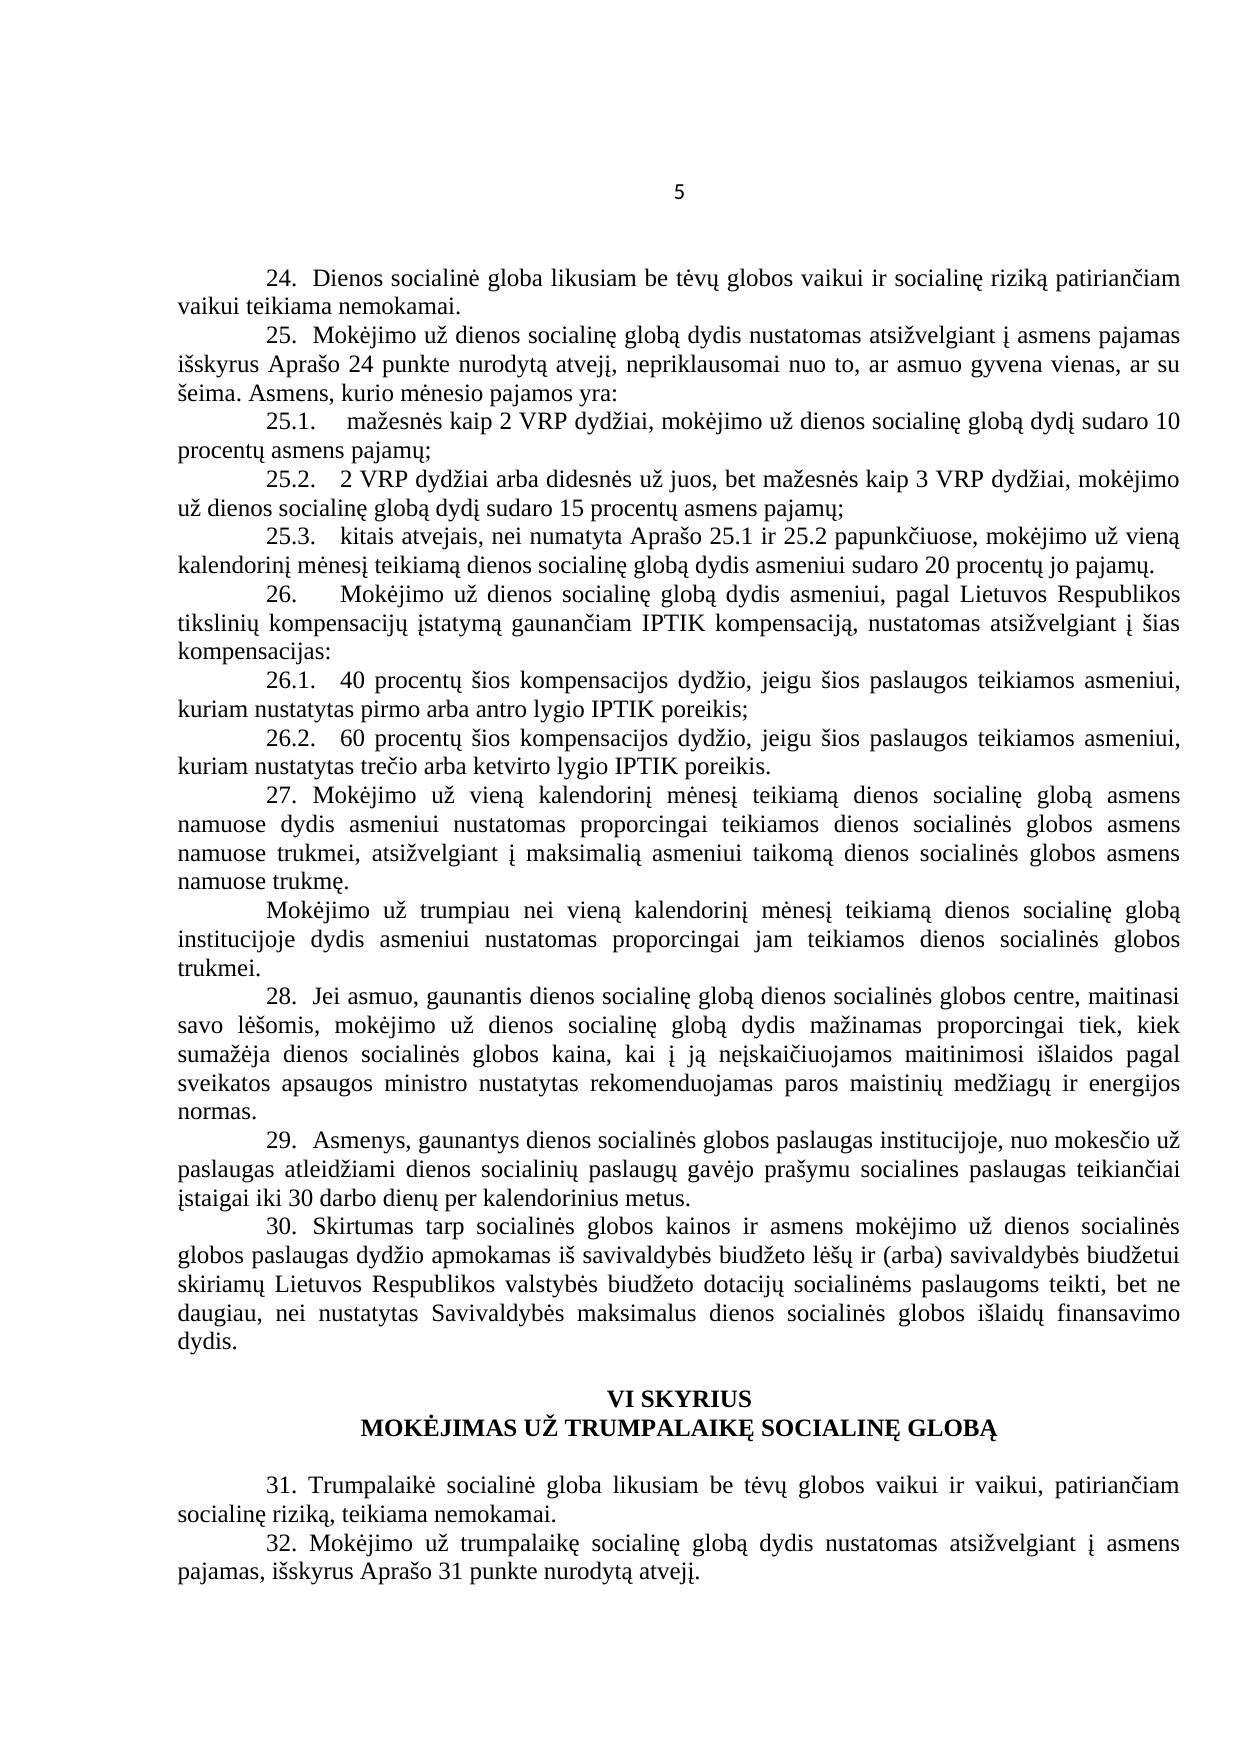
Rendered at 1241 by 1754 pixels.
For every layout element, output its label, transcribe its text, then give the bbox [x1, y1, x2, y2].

text 28. Jei asmuo, gaunantis dienos socialinę globą dienos socialinės globos centre, maitinasi savo lėšomis, mokėjimo už dienos socialinę globą dydis mažinamas proporcingai tiek, kiek sumažėja dienos socialinės globos kaina, kai į ją neįskaičiuojamos maitinimosi išlaidos pagal sveikatos apsaugos ministro nustatytas rekomenduojamas paros maistinių medžiagų ir energijos normas. [177, 981, 1181, 1125]
text 27. Mokėjimo už vieną kalendorinį mėnesį teikiamą dienos socialinę globą asmens namuose dydis asmeniui nustatomas proporcingai teikiamos dienos socialinės globos asmens namuose trukmei, atsižvelgiant į maksimalią asmeniui taikomą dienos socialinės globos asmens namuose trukmę. [177, 780, 1181, 895]
text 26. Mokėjimo už dienos socialinę globą dydis asmeniui, pagal Lietuvos Respublikos tikslinių kompensacijų įstatymą gaunančiam IPTIK kompensaciją, nustatomas atsižvelgiant į šias kompensacijas: [177, 579, 1181, 665]
text VI SKYRIUS [177, 1384, 1181, 1413]
text 26.1. 40 procentų šios kompensacijos dydžio, jeigu šios paslaugos teikiamos asmeniui, kuriam nustatytas pirmo arba antro lygio IPTIK poreikis; [177, 665, 1181, 723]
text 24. Dienos socialinė globa likusiam be tėvų globos vaikui ir socialinę riziką patiriančiam vaikui teikiama nemokamai. [177, 263, 1181, 320]
text 32. Mokėjimo už trumpalaikę socialinę globą dydis nustatomas atsižvelgiant į asmens pajamas, išskyrus Aprašo 31 punkte nurodytą atvejį. [177, 1528, 1181, 1585]
text 29. Asmenys, gaunantys dienos socialinės globos paslaugas institucijoje, nuo mokesčio už paslaugas atleidžiami dienos socialinių paslaugų gavėjo prašymu socialines paslaugas teikiančiai įstaigai iki 30 darbo dienų per kalendorinius metus. [177, 1125, 1181, 1211]
text MOKĖJIMAS UŽ TRUMPALAIKĘ SOCIALINĘ GLOBĄ [177, 1413, 1181, 1441]
text 25.1. mažesnės kaip 2 VRP dydžiai, mokėjimo už dienos socialinę globą dydį sudaro 10 procentų asmens pajamų; [177, 406, 1181, 464]
text 25. Mokėjimo už dienos socialinę globą dydis nustatomas atsižvelgiant į asmens pajamas išskyrus Aprašo 24 punkte nurodytą atvejį, nepriklausomai nuo to, ar asmuo gyvena vienas, ar su šeima. Asmens, kurio mėnesio pajamos yra: [177, 320, 1181, 406]
text 31. Trumpalaikė socialinė globa likusiam be tėvų globos vaikui ir vaikui, patiriančiam socialinę riziką, teikiama nemokamai. [177, 1470, 1181, 1528]
text Mokėjimo už trumpiau nei vieną kalendorinį mėnesį teikiamą dienos socialinę globą institucijoje dydis asmeniui nustatomas proporcingai jam teikiamos dienos socialinės globos trukmei. [177, 895, 1181, 981]
text 26.2. 60 procentų šios kompensacijos dydžio, jeigu šios paslaugos teikiamos asmeniui, kuriam nustatytas trečio arba ketvirto lygio IPTIK poreikis. [177, 723, 1181, 780]
text 25.2. 2 VRP dydžiai arba didesnės už juos, bet mažesnės kaip 3 VRP dydžiai, mokėjimo už dienos socialinę globą dydį sudaro 15 procentų asmens pajamų; [177, 464, 1181, 521]
text 25.3. kitais atvejais, nei numatyta Aprašo 25.1 ir 25.2 papunkčiuose, mokėjimo už vieną kalendorinį mėnesį teikiamą dienos socialinę globą dydis asmeniui sudaro 20 procentų jo pajamų. [177, 521, 1181, 579]
text 30. Skirtumas tarp socialinės globos kainos ir asmens mokėjimo už dienos socialinės globos paslaugas dydžio apmokamas iš savivaldybės biudžeto lėšų ir (arba) savivaldybės biudžetui skiriamų Lietuvos Respublikos valstybės biudžeto dotacijų socialinėms paslaugoms teikti, bet ne daugiau, nei nustatytas Savivaldybės maksimalus dienos socialinės globos išlaidų finansavimo dydis. [177, 1211, 1181, 1355]
